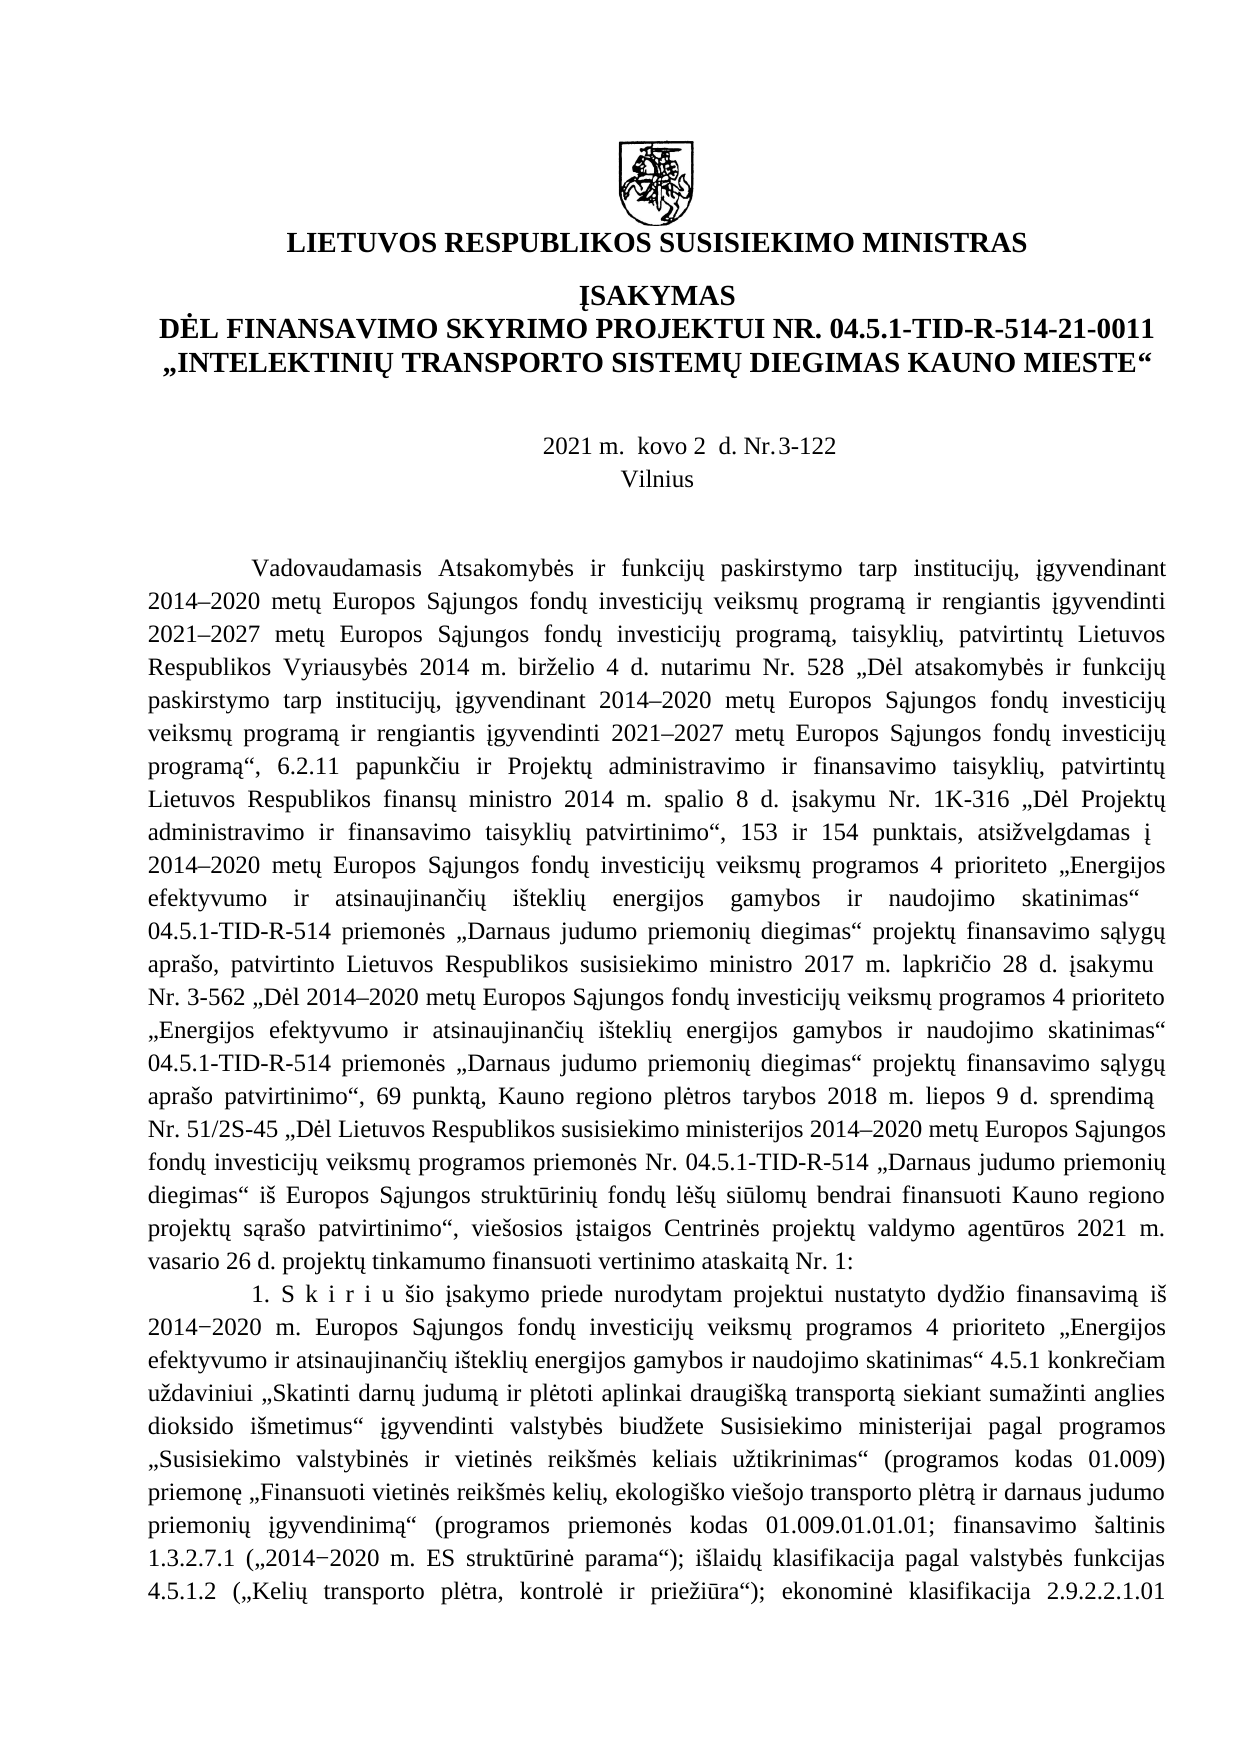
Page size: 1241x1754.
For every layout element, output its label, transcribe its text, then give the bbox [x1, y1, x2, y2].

text LIETUVOS RESPUBLIKOS SUSISIEKIMO MINISTRAS [148, 225, 1167, 259]
text 1. Skiriu šio įsakymo priede nurodytam projektui nustatyto dydžio finansavimą iš 2014−2020 m. Europos Sąjungos fondų investicijų veiksmų programos 4 prioriteto „Energijos efektyvumo ir atsinaujinančių išteklių energijos gamybos ir naudojimo skatinimas“ 4.5.1 konkrečiam uždaviniui „Skatinti darnų judumą ir plėtoti aplinkai draugišką transportą siekiant sumažinti anglies dioksido išmetimus“ įgyvendinti valstybės biudžete Susisiekimo ministerijai pagal programos „Susisiekimo valstybinės ir vietinės reikšmės keliais užtikrinimas“ (programos kodas 01.009) priemonę „Finansuoti vietinės reikšmės kelių, ekologiško viešojo transporto plėtrą ir darnaus judumo priemonių įgyvendinimą“ (programos priemonės kodas 01.009.01.01.01; finansavimo šaltinis 1.3.2.7.1 („2014−2020 m. ES struktūrinė parama“); išlaidų klasifikacija pagal valstybės funkcijas 4.5.1.2 („Kelių transporto plėtra, kontrolė ir priežiūra“); ekonominė klasifikacija 2.9.2.2.1.01 [148, 1279, 1167, 1605]
text 2021 m. kovo 2 d. Nr. 3-122 [148, 431, 1167, 460]
text Vilnius [148, 464, 1167, 493]
text DĖL FINANSAVIMO SKYRIMO PROJEKTUI NR. 04.5.1-TID-R-514-21-0011 „INTELEKTINIŲ TRANSPORTO SISTEMŲ DIEGIMAS KAUNO MIESTE“ [148, 312, 1167, 379]
text ĮSAKYMAS [148, 278, 1167, 312]
text Vadovaudamasis Atsakomybės ir funkcijų paskirstymo tarp institucijų, įgyvendinant 2014–2020 metų Europos Sąjungos fondų investicijų veiksmų programą ir rengiantis įgyvendinti 2021–2027 metų Europos Sąjungos fondų investicijų programą, taisyklių, patvirtintų Lietuvos Respublikos Vyriausybės 2014 m. birželio 4 d. nutarimu Nr. 528 „Dėl atsakomybės ir funkcijų paskirstymo tarp institucijų, įgyvendinant 2014–2020 metų Europos Sąjungos fondų investicijų veiksmų programą ir rengiantis įgyvendinti 2021–2027 metų Europos Sąjungos fondų investicijų programą“, 6.2.11 papunkčiu ir Projektų administravimo ir finansavimo taisyklių, patvirtintų Lietuvos Respublikos finansų ministro 2014 m. spalio 8 d. įsakymu Nr. 1K-316 „Dėl Projektų administravimo ir finansavimo taisyklių patvirtinimo“, 153 ir 154 punktais, atsižvelgdamas į 2014–2020 metų Europos Sąjungos fondų investicijų veiksmų programos 4 prioriteto „Energijos efektyvumo ir atsinaujinančių išteklių energijos gamybos ir naudojimo skatinimas“ 04.5.1-TID-R-514 priemonės „Darnaus judumo priemonių diegimas“ projektų finansavimo sąlygų aprašo, patvirtinto Lietuvos Respublikos susisiekimo ministro 2017 m. lapkričio 28 d. įsakymu Nr. 3-562 „Dėl 2014–2020 metų Europos Sąjungos fondų investicijų veiksmų programos 4 prioriteto „Energijos efektyvumo ir atsinaujinančių išteklių energijos gamybos ir naudojimo skatinimas“ 04.5.1-TID-R-514 priemonės „Darnaus judumo priemonių diegimas“ projektų finansavimo sąlygų aprašo patvirtinimo“, 69 punktą, Kauno regiono plėtros tarybos 2018 m. liepos 9 d. sprendimą Nr. 51/2S-45 „Dėl Lietuvos Respublikos susisiekimo ministerijos 2014–2020 metų Europos Sąjungos fondų investicijų veiksmų programos priemonės Nr. 04.5.1-TID-R-514 „Darnaus judumo priemonių diegimas“ iš Europos Sąjungos struktūrinių fondų lėšų siūlomų bendrai finansuoti Kauno regiono projektų sąrašo patvirtinimo“, viešosios įstaigos Centrinės projektų valdymo agentūros 2021 m. vasario 26 d. projektų tinkamumo finansuoti vertinimo ataskaitą Nr. 1: [148, 553, 1167, 1275]
